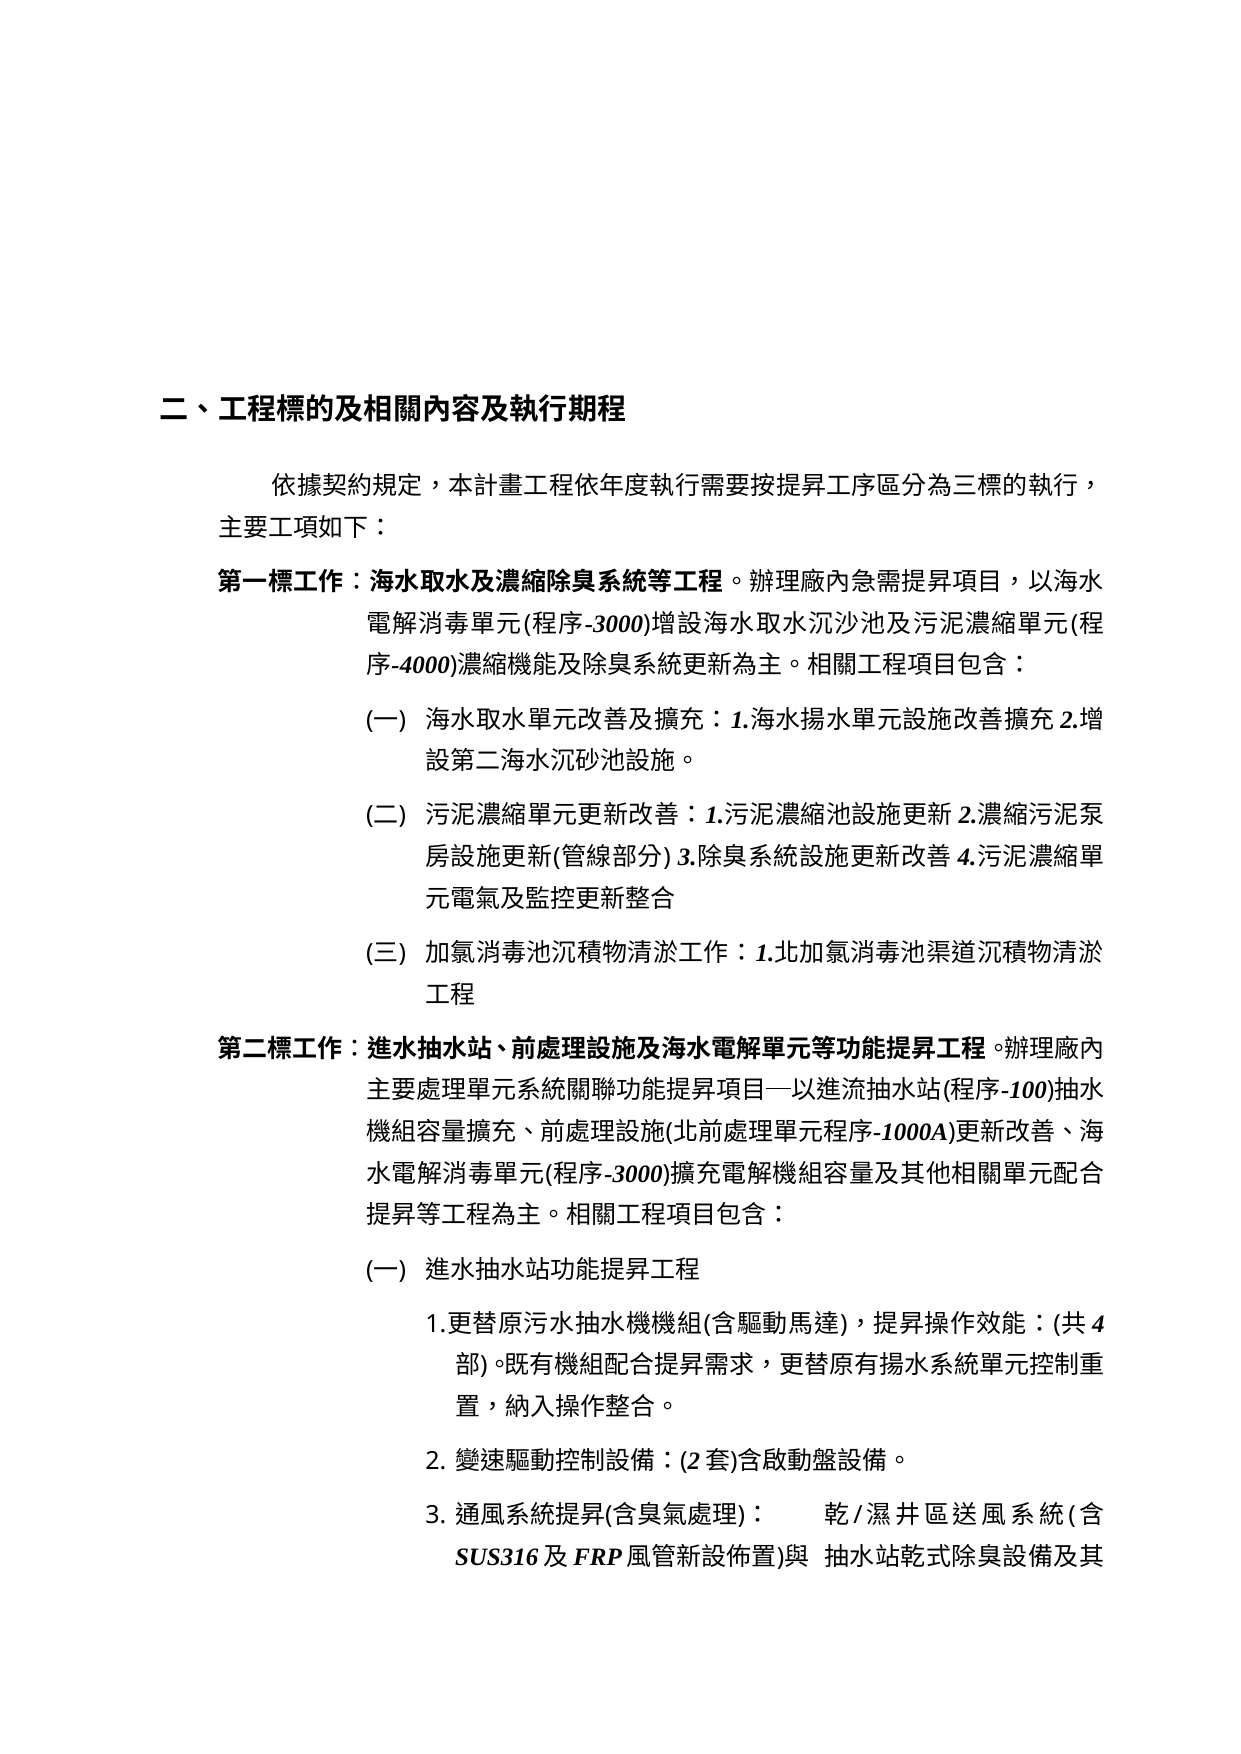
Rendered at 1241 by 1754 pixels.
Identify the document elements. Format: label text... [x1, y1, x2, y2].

text 第二標工作：進水抽水站、前處理設施及海水電解單元等功能提昇工程。辦理廠內主要處理單元系統關聯功能提昇項目─以進流抽水站(程序-100)抽水機組容量擴充、前處理設施(北前處理單元程序-1000A)更新改善、海水電解消毒單元(程序-3000)擴充電解機組容量及其他相關單元配合提昇等工程為主。相關工程項目包含： [217, 1024, 1104, 1232]
text 二、工程標的及相關內容及執行期程 [159, 385, 1104, 428]
text (三) 加氯消毒池沉積物清淤工作：1.北加氯消毒池渠道沉積物清淤工程 [366, 928, 1104, 1011]
text (一) 進水抽水站功能提昇工程 [366, 1245, 1104, 1286]
text 3. 通風系統提昇(含臭氣處理)： 乾/濕井區送風系統(含SUS316及FRP風管新設佈置)與 抽水站乾式除臭設備及其 [425, 1491, 1104, 1574]
text 依據契約規定，本計畫工程依年度執行需要按提昇工序區分為三標的執行，主要工項如下： [218, 461, 1104, 545]
text (二) 污泥濃縮單元更新改善：1.污泥濃縮池設施更新2.濃縮污泥泵房設施更新(管線部分) 3.除臭系統設施更新改善4.污泥濃縮單元電氣及監控更新整合 [366, 791, 1104, 916]
text 2. 變速驅動控制設備：(2套)含啟動盤設備。 [425, 1436, 1104, 1478]
text 1.更替原污水抽水機機組(含驅動馬達)，提昇操作效能：(共4部)。既有機組配合提昇需求，更替原有揚水系統單元控制重置，納入操作整合。 [425, 1299, 1104, 1424]
text (一) 海水取水單元改善及擴充：1.海水揚水單元設施改善擴充2.增設第二海水沉砂池設施。 [366, 695, 1104, 778]
text 第一標工作：海水取水及濃縮除臭系統等工程。辦理廠內急需提昇項目，以海水電解消毒單元(程序-3000)增設海水取水沉沙池及污泥濃縮單元(程序-4000)濃縮機能及除臭系統更新為主。相關工程項目包含： [217, 557, 1104, 682]
